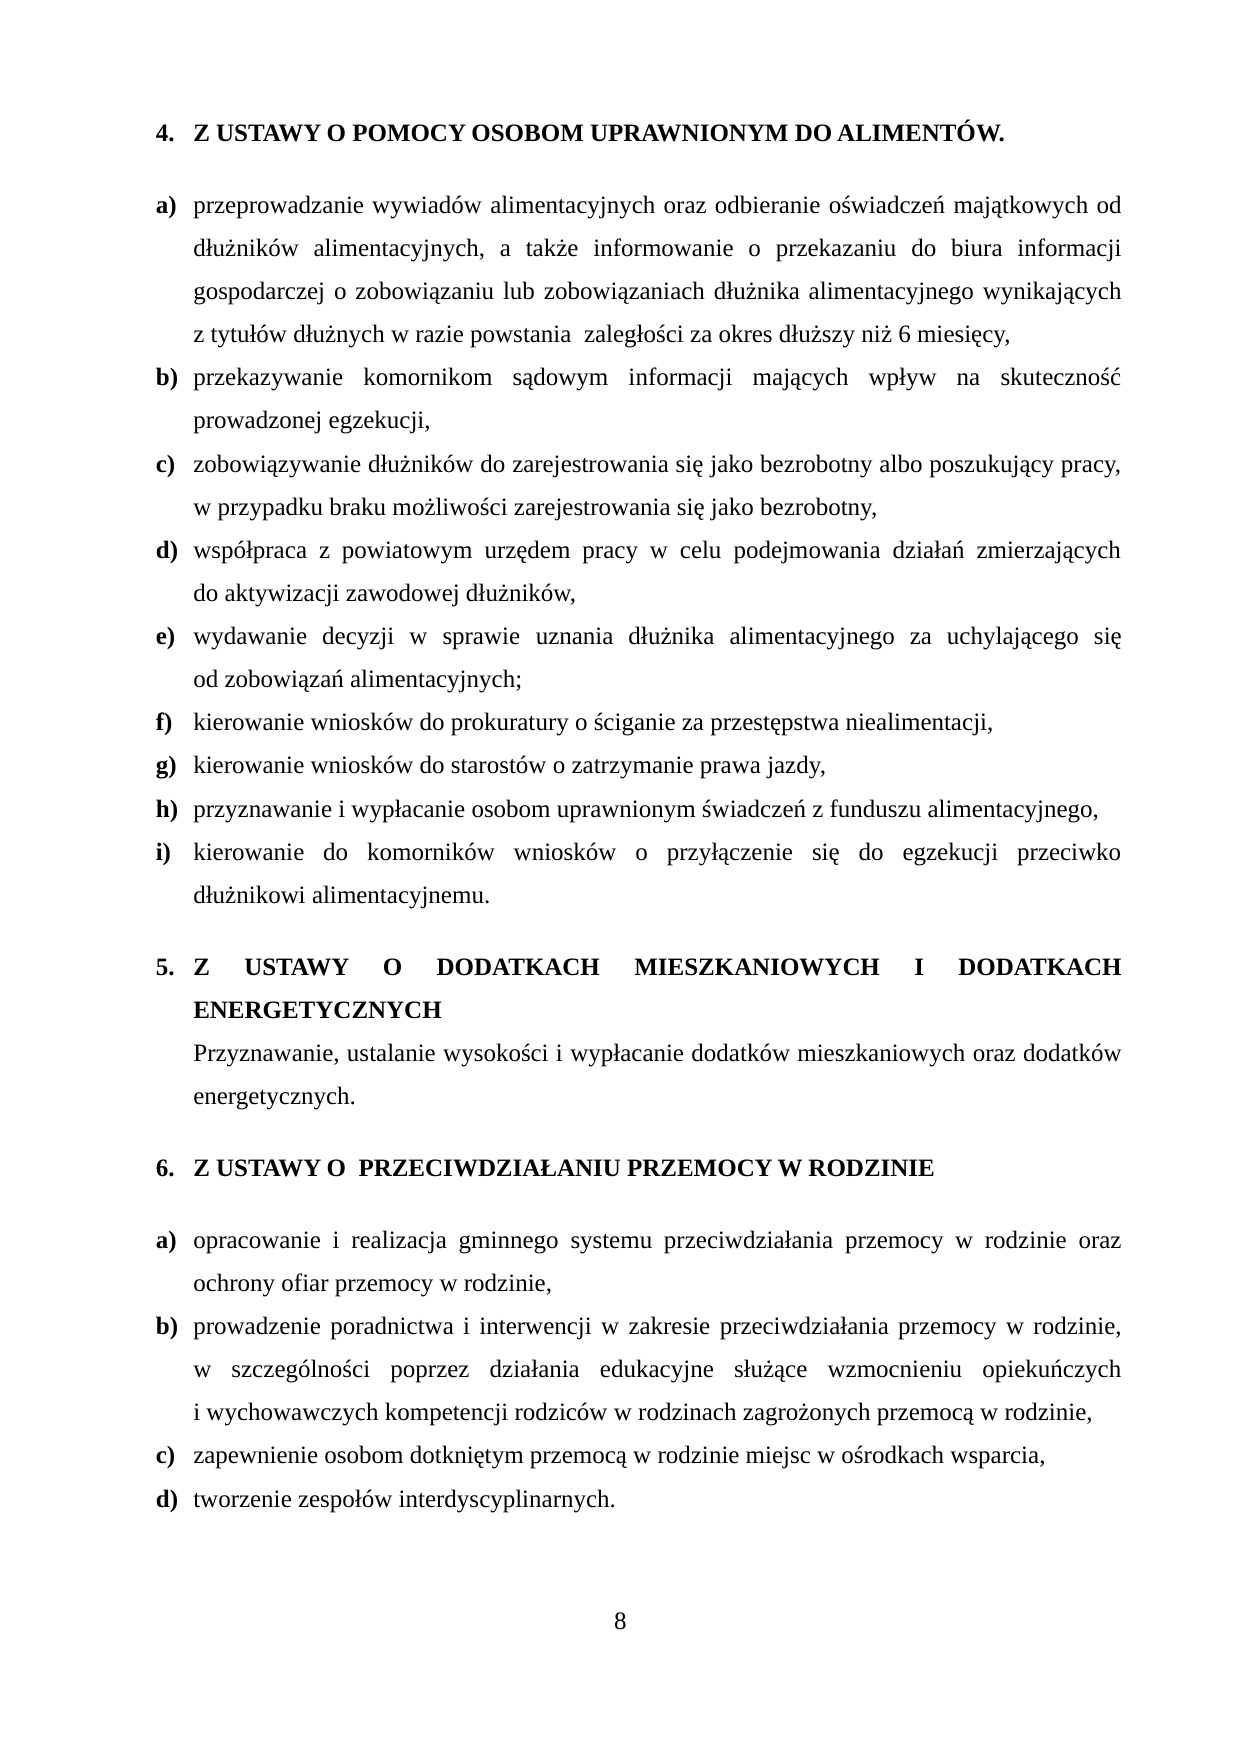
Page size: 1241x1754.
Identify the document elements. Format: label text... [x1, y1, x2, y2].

list przeprowadzanie wywiadów alimentacyjnych oraz odbieranie oświadczeń majątkowych od dłużników alimentacyjnych, a także informowanie o przekazaniu do biura informacji gospodarczej o zobowiązaniu lub zobowiązaniach dłużnika alimentacyjnego wynikających z tytułów dłużnych w razie powstania zaległości za okres dłuższy niż 6 miesięcy, [156, 190, 1122, 348]
list zobowiązywanie dłużników do zarejestrowania się jako bezrobotny albo poszukujący pracy, w przypadku braku możliwości zarejestrowania się jako bezrobotny, [156, 449, 1122, 521]
list przyznawanie i wypłacanie osobom uprawnionym świadczeń z funduszu alimentacyjnego, [156, 794, 1122, 822]
list wydawanie decyzji w sprawie uznania dłużnika alimentacyjnego za uchylającego się od zobowiązań alimentacyjnych; [156, 621, 1122, 693]
list prowadzenie poradnictwa i interwencji w zakresie przeciwdziałania przemocy w rodzinie, w szczególności poprzez działania edukacyjne służące wzmocnieniu opiekuńczych i wychowawczych kompetencji rodziców w rodzinach zagrożonych przemocą w rodzinie, [156, 1311, 1122, 1426]
list kierowanie wniosków do starostów o zatrzymanie prawa jazdy, [156, 751, 1122, 779]
list przekazywanie komornikom sądowym informacji mających wpływ na skuteczność prowadzonej egzekucji, [156, 362, 1122, 434]
list opracowanie i realizacja gminnego systemu przeciwdziałania przemocy w rodzinie oraz ochrony ofiar przemocy w rodzinie, [156, 1225, 1122, 1297]
list kierowanie wniosków do prokuratury o ściganie za przestępstwa niealimentacji, [156, 707, 1122, 736]
list zapewnienie osobom dotkniętym przemocą w rodzinie miejsc w ośrodkach wsparcia, [156, 1441, 1122, 1469]
list Z USTAWY O POMOCY OSOBOM UPRAWNIONYM DO ALIMENTÓW. [156, 118, 1122, 147]
list kierowanie do komorników wniosków o przyłączenie się do egzekucji przeciwko dłużnikowi alimentacyjnemu. [156, 837, 1122, 909]
list Z USTAWY O DODATKACH MIESZKANIOWYCH I DODATKACH ENERGETYCZNYCH [156, 952, 1122, 1024]
list Przyznawanie, ustalanie wysokości i wypłacanie dodatków mieszkaniowych oraz dodatków energetycznych. [193, 1038, 1122, 1110]
list współpraca z powiatowym urzędem pracy w celu podejmowania działań zmierzających do aktywizacji zawodowej dłużników, [156, 535, 1122, 607]
list tworzenie zespołów interdyscyplinarnych. [156, 1484, 1122, 1512]
list Z USTAWY O PRZECIWDZIAŁANIU PRZEMOCY W RODZINIE [156, 1153, 1122, 1182]
